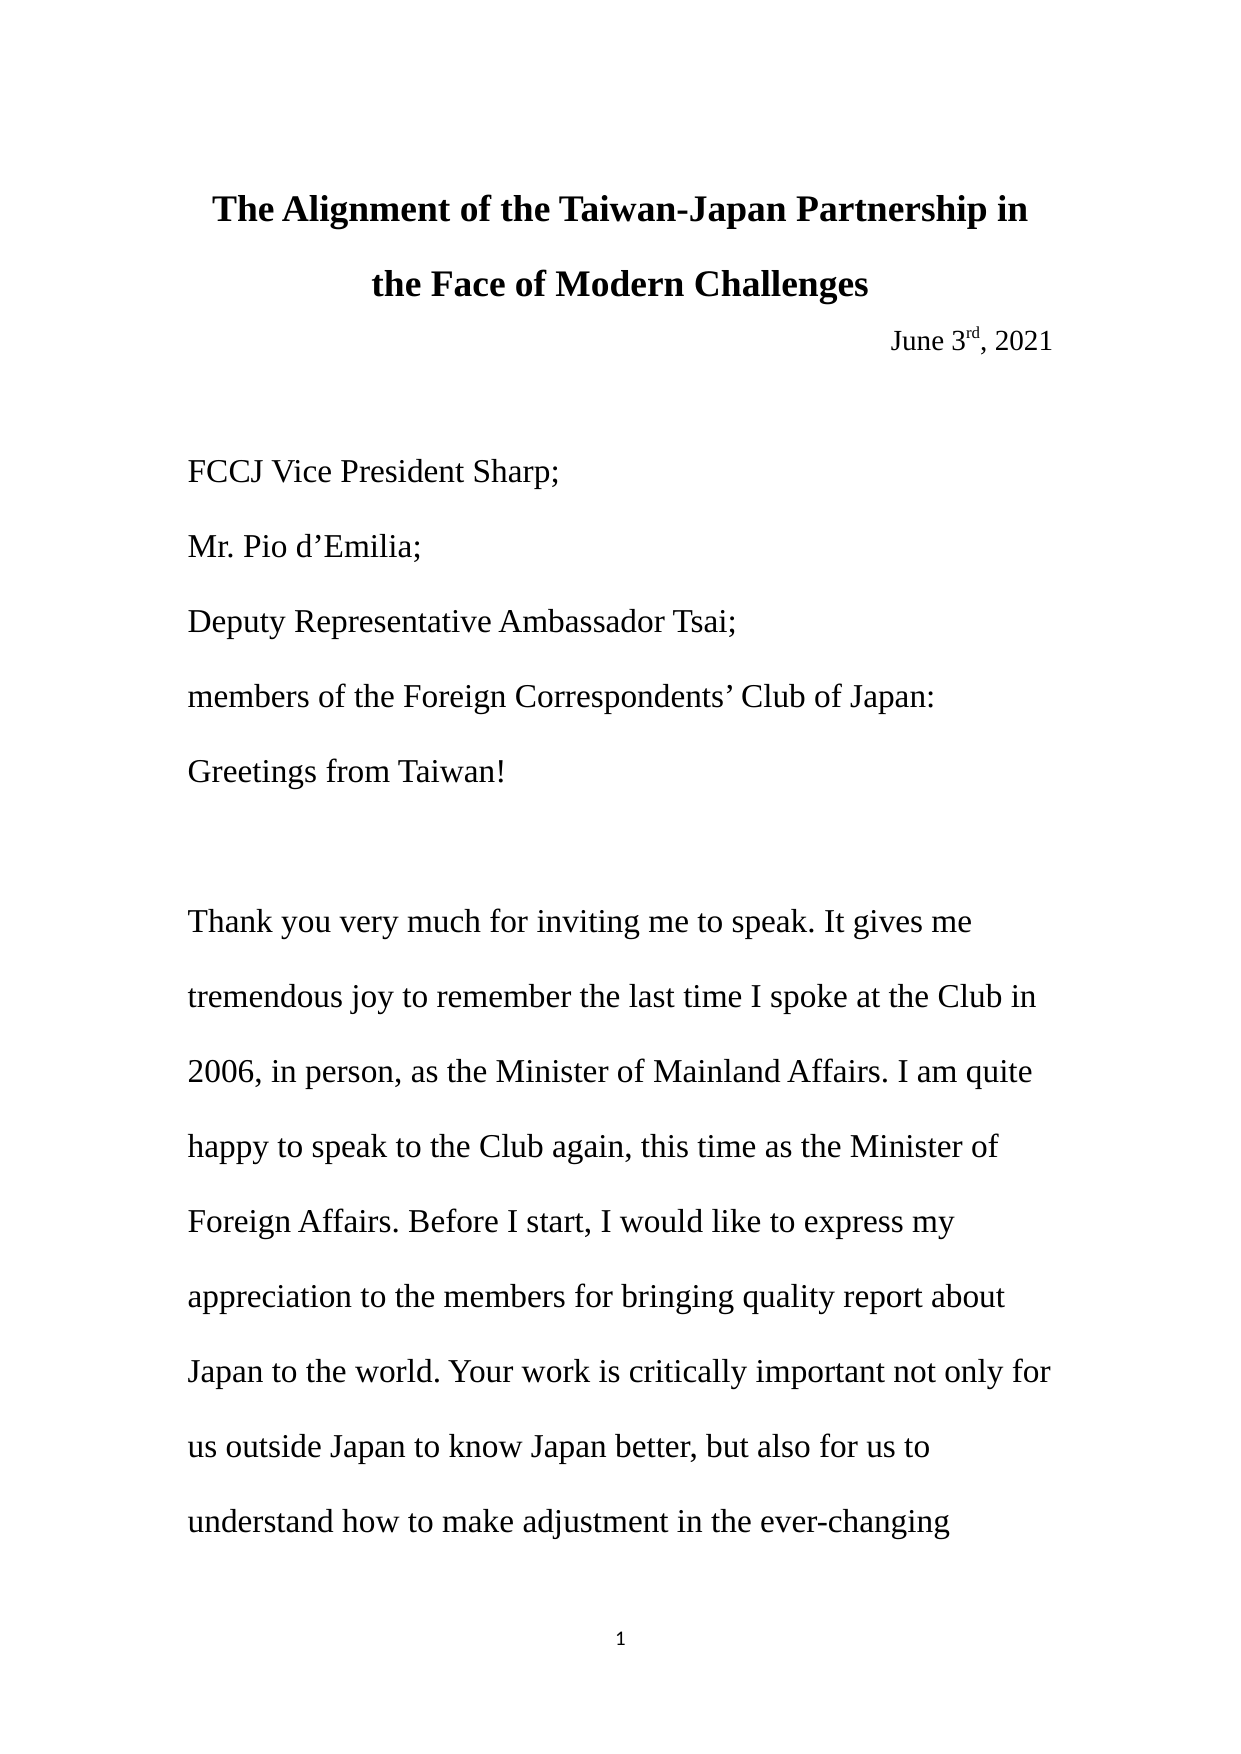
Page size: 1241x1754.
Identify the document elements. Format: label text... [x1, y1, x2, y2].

text Deputy Representative Ambassador Tsai; [187, 577, 1053, 652]
text FCCJ Vice President Sharp; [187, 427, 1053, 502]
text members of the Foreign Correspondents’ Club of Japan: Greetings from Taiwan! [187, 652, 1053, 802]
text June 3rd, 2021 [187, 314, 1053, 352]
text Thank you very much for inviting me to speak. It gives me tremendous joy to remember the last time I spoke at the Club in 2006, in person, as the Minister of Mainland Affairs. I am quite happy to speak to the Club again, this time as the Minister of Foreign Affairs. Before I start, I would like to express my appreciation to the members for bringing quality report about Japan to the world. Your work is critically important not only for us outside Japan to know Japan better, but also for us to understand how to make adjustment in the ever-changing [187, 877, 1053, 1552]
text Mr. Pio d’Emilia; [187, 502, 1053, 577]
text The Alignment of the Taiwan-Japan Partnership in the Face of Modern Challenges [187, 164, 1053, 314]
